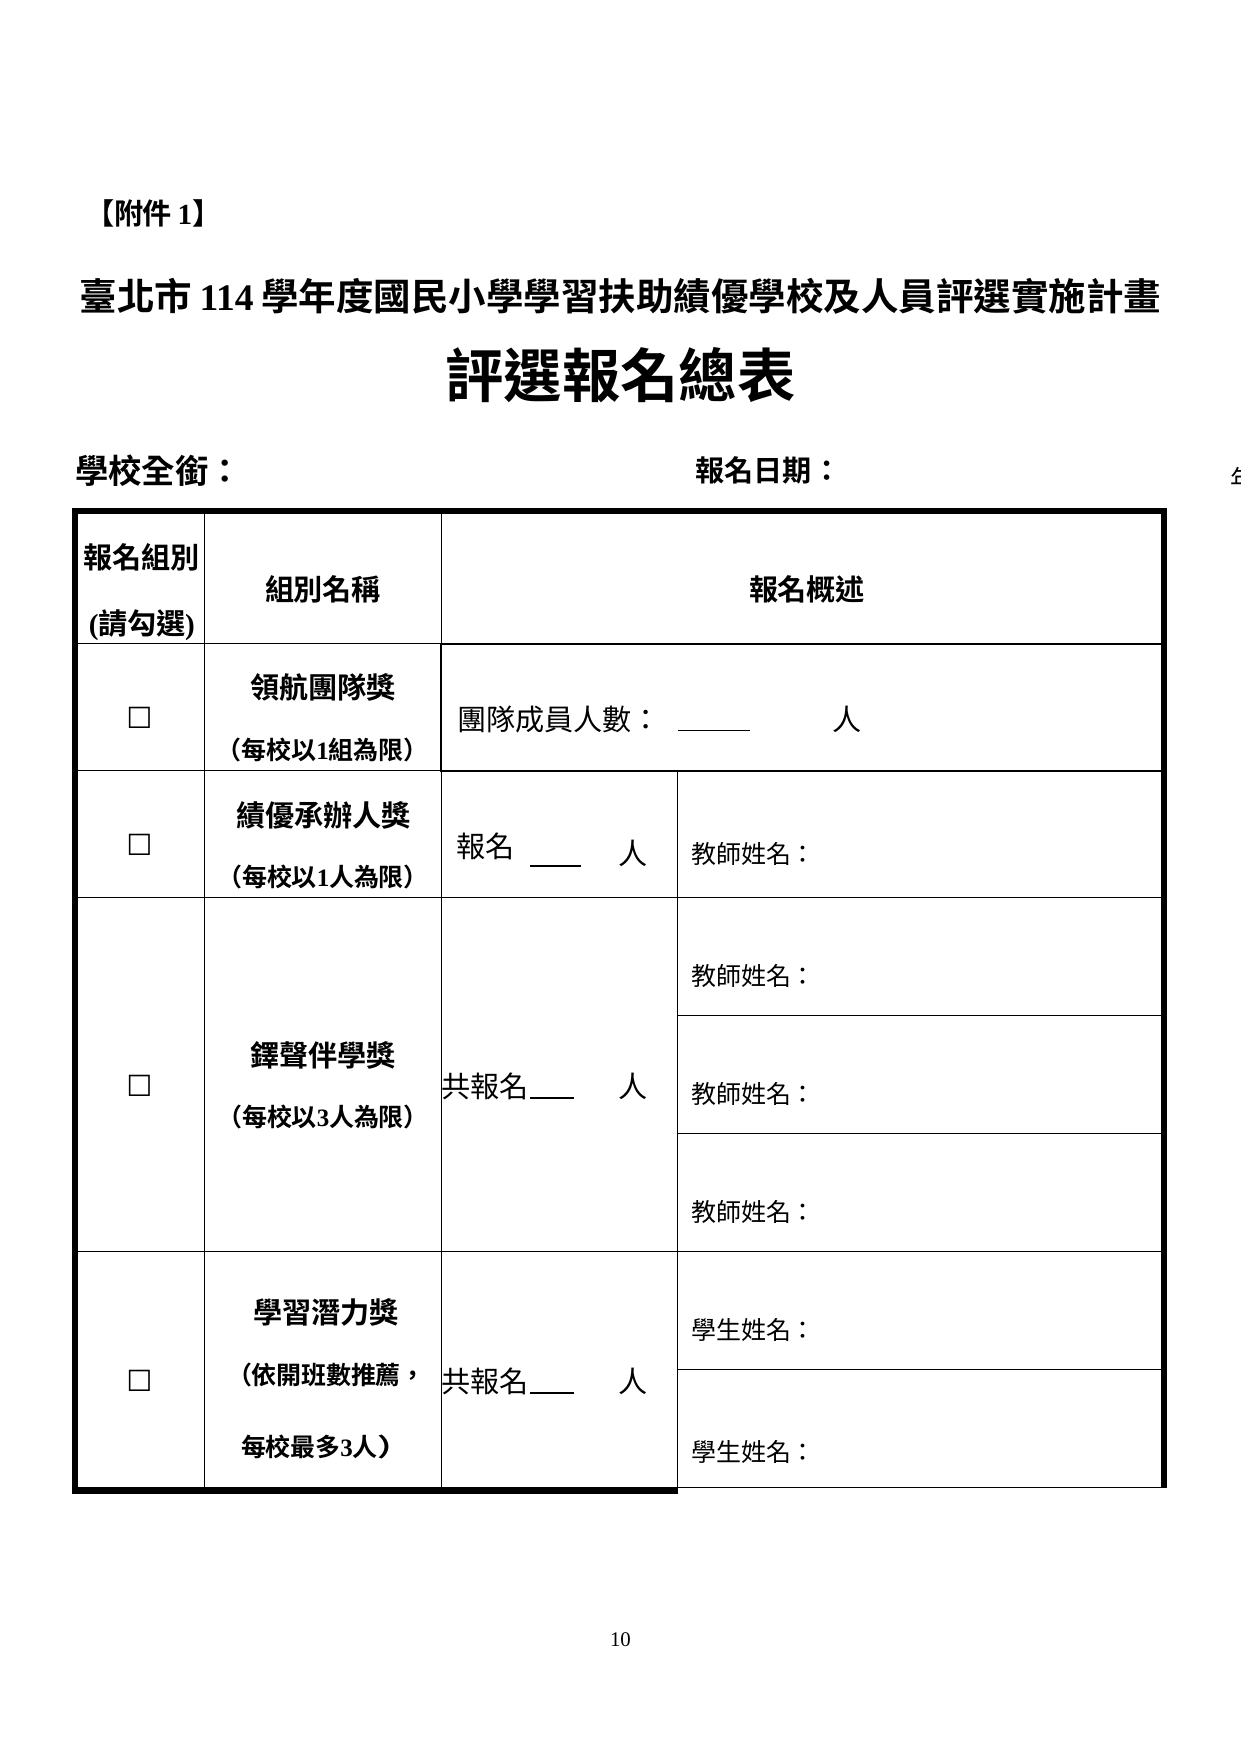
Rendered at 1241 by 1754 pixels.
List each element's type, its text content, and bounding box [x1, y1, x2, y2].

table_cell 教師姓名： [678, 1134, 1161, 1251]
table_cell 學習潛力獎 （依開班數推薦，每校最多3人） [205, 1252, 441, 1487]
table_cell [1167, 897, 1240, 1015]
table_cell 教師姓名： [678, 1016, 1161, 1133]
table_cell [530, 772, 618, 897]
table_cell 團隊成員人數： [442, 645, 677, 769]
table_cell 報名 [442, 772, 530, 897]
table_cell ☐ [78, 771, 204, 897]
table_cell 共報名 [442, 1252, 530, 1487]
table_cell 教師姓名： [678, 772, 1161, 897]
table_cell [1167, 770, 1240, 897]
table_cell 共報名 [442, 898, 530, 1251]
table_cell 領航團隊獎 （每校以1組為限） [205, 644, 440, 769]
table_cell ☐ [78, 898, 204, 1251]
table_cell ☐ [78, 1252, 204, 1487]
table_cell [1167, 1251, 1240, 1369]
table_header 年 [1164, 408, 1240, 508]
table_cell 人 [832, 645, 1161, 769]
table_header 學校全銜： [75, 408, 252, 508]
table_header [252, 408, 695, 508]
table_cell 人 [618, 1252, 677, 1487]
table_cell 人 [618, 898, 677, 1251]
table_header 報名日期： [695, 408, 1164, 508]
table_cell 學生姓名： [678, 1252, 1161, 1369]
table_cell [530, 1252, 618, 1487]
table_cell [1167, 643, 1240, 769]
text 評選報名總表 [75, 358, 1165, 408]
table_cell [530, 898, 618, 1251]
text 臺北市114學年度國民小學學習扶助績優學校及人員評選實施計畫 [75, 270, 1165, 320]
table_cell 組別名稱 [205, 514, 441, 642]
table_cell 教師姓名： [678, 898, 1161, 1015]
table_cell 鐸聲伴學獎 （每校以3人為限） [205, 898, 441, 1251]
table_cell ☐ [78, 644, 204, 769]
table_cell 人 [618, 772, 677, 897]
table_cell 報名組別 (請勾選) [78, 514, 204, 642]
table_cell [677, 645, 832, 769]
table_cell [1167, 1133, 1240, 1251]
table_cell [1167, 1369, 1240, 1487]
table_cell [1167, 1015, 1240, 1133]
table_cell [1167, 508, 1240, 642]
table_cell 績優承辦人獎 （每校以1人為限） [205, 771, 441, 897]
table_cell 學生姓名： [678, 1370, 1161, 1487]
table_cell 報名概述 [442, 514, 1161, 642]
text 【附件1】 [85, 170, 1165, 233]
